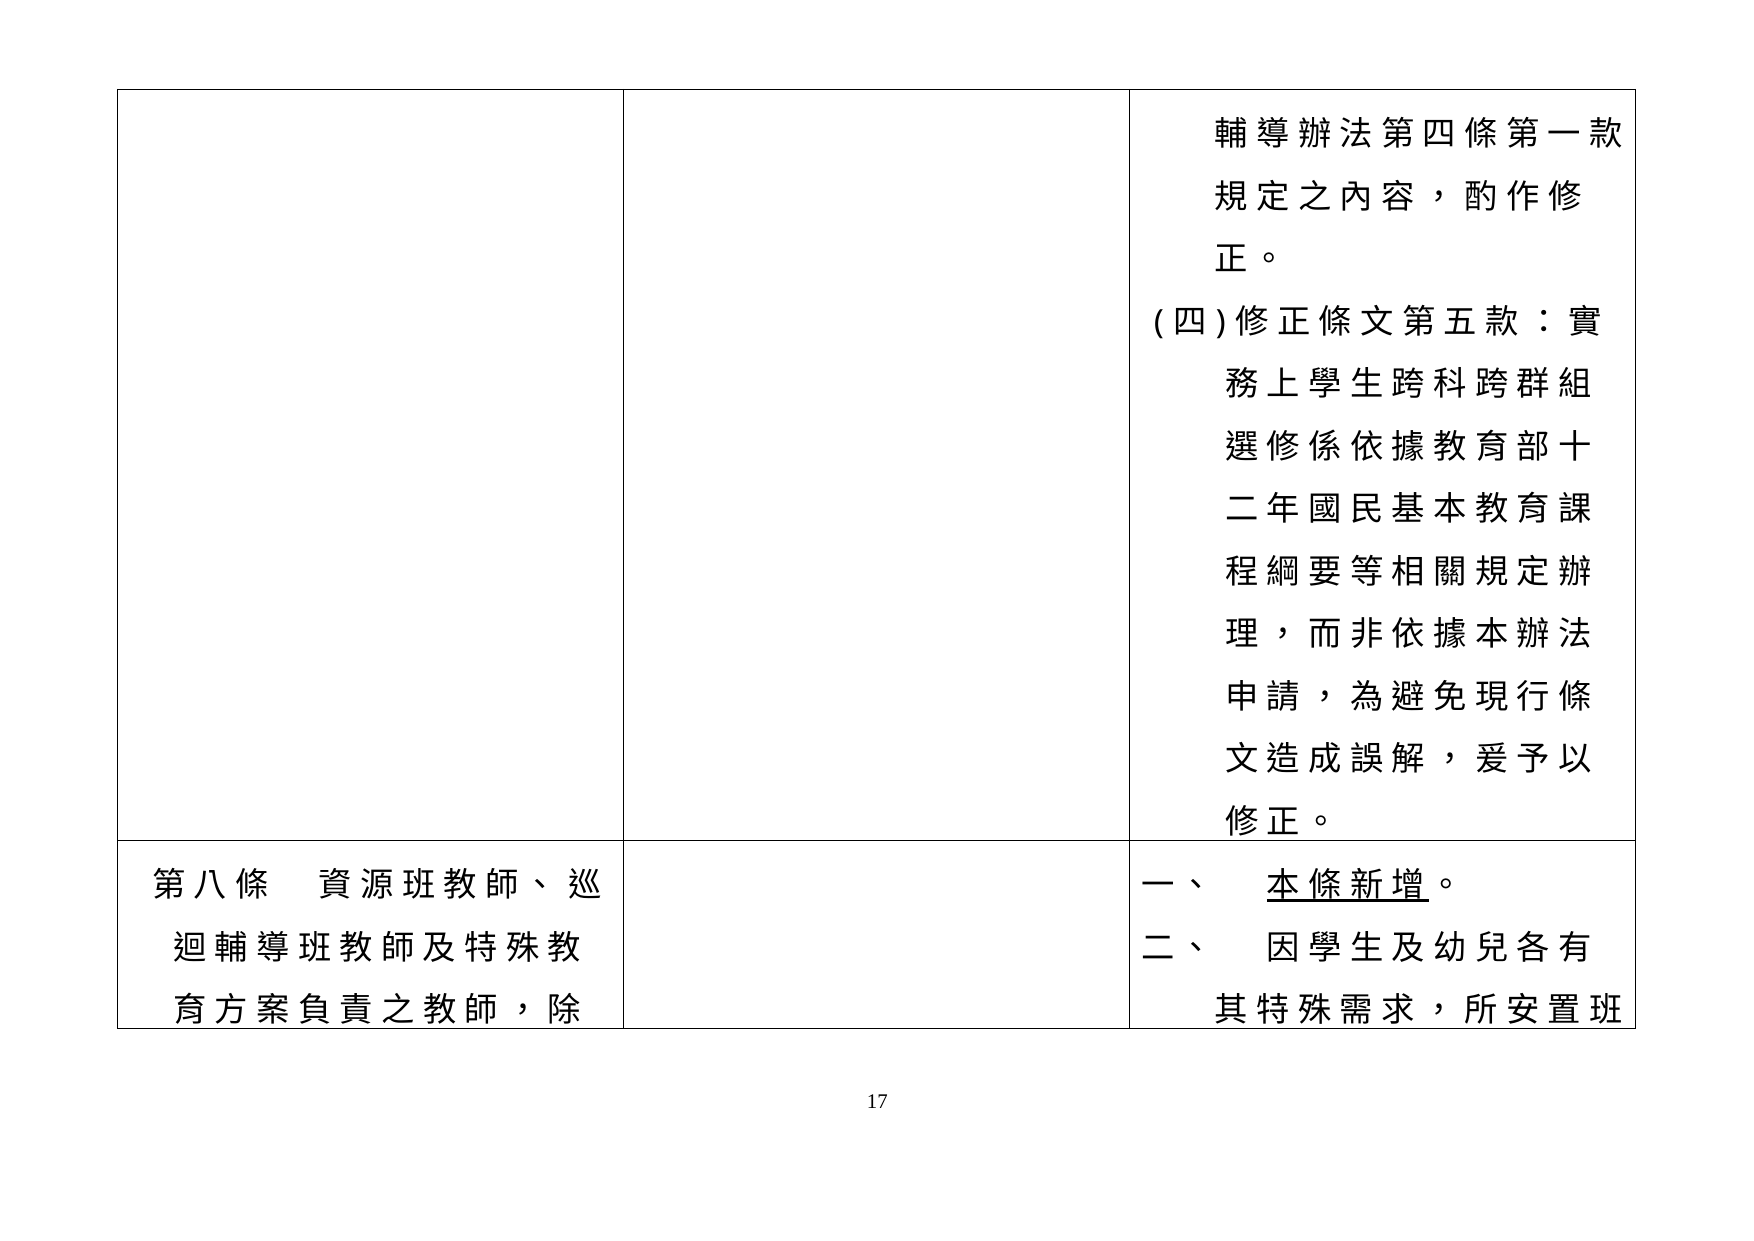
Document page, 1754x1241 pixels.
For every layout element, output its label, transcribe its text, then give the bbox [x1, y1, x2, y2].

table_cell 一、 本條新增。 二、 因學生及幼兒各有其特殊需求，所安置班 [1130, 841, 1635, 1028]
table_cell [118, 90, 623, 840]
table_cell 輔導辦法第四條第一款規定之內容，酌作修正。 (四)修正條文第五款：實務上學生跨科跨群組選修係依據教育部十二年國民基本教育課程綱要等相關規定辦理，而非依據本辦法申請，為避免現行條文造成誤解，爰予以修正。 [1130, 90, 1635, 840]
table_cell [624, 841, 1129, 1028]
table_cell 第八條 資源班教師、巡迴輔導班教師及特殊教育方案負責之教師，除 [118, 841, 623, 1028]
table_cell [624, 90, 1129, 840]
